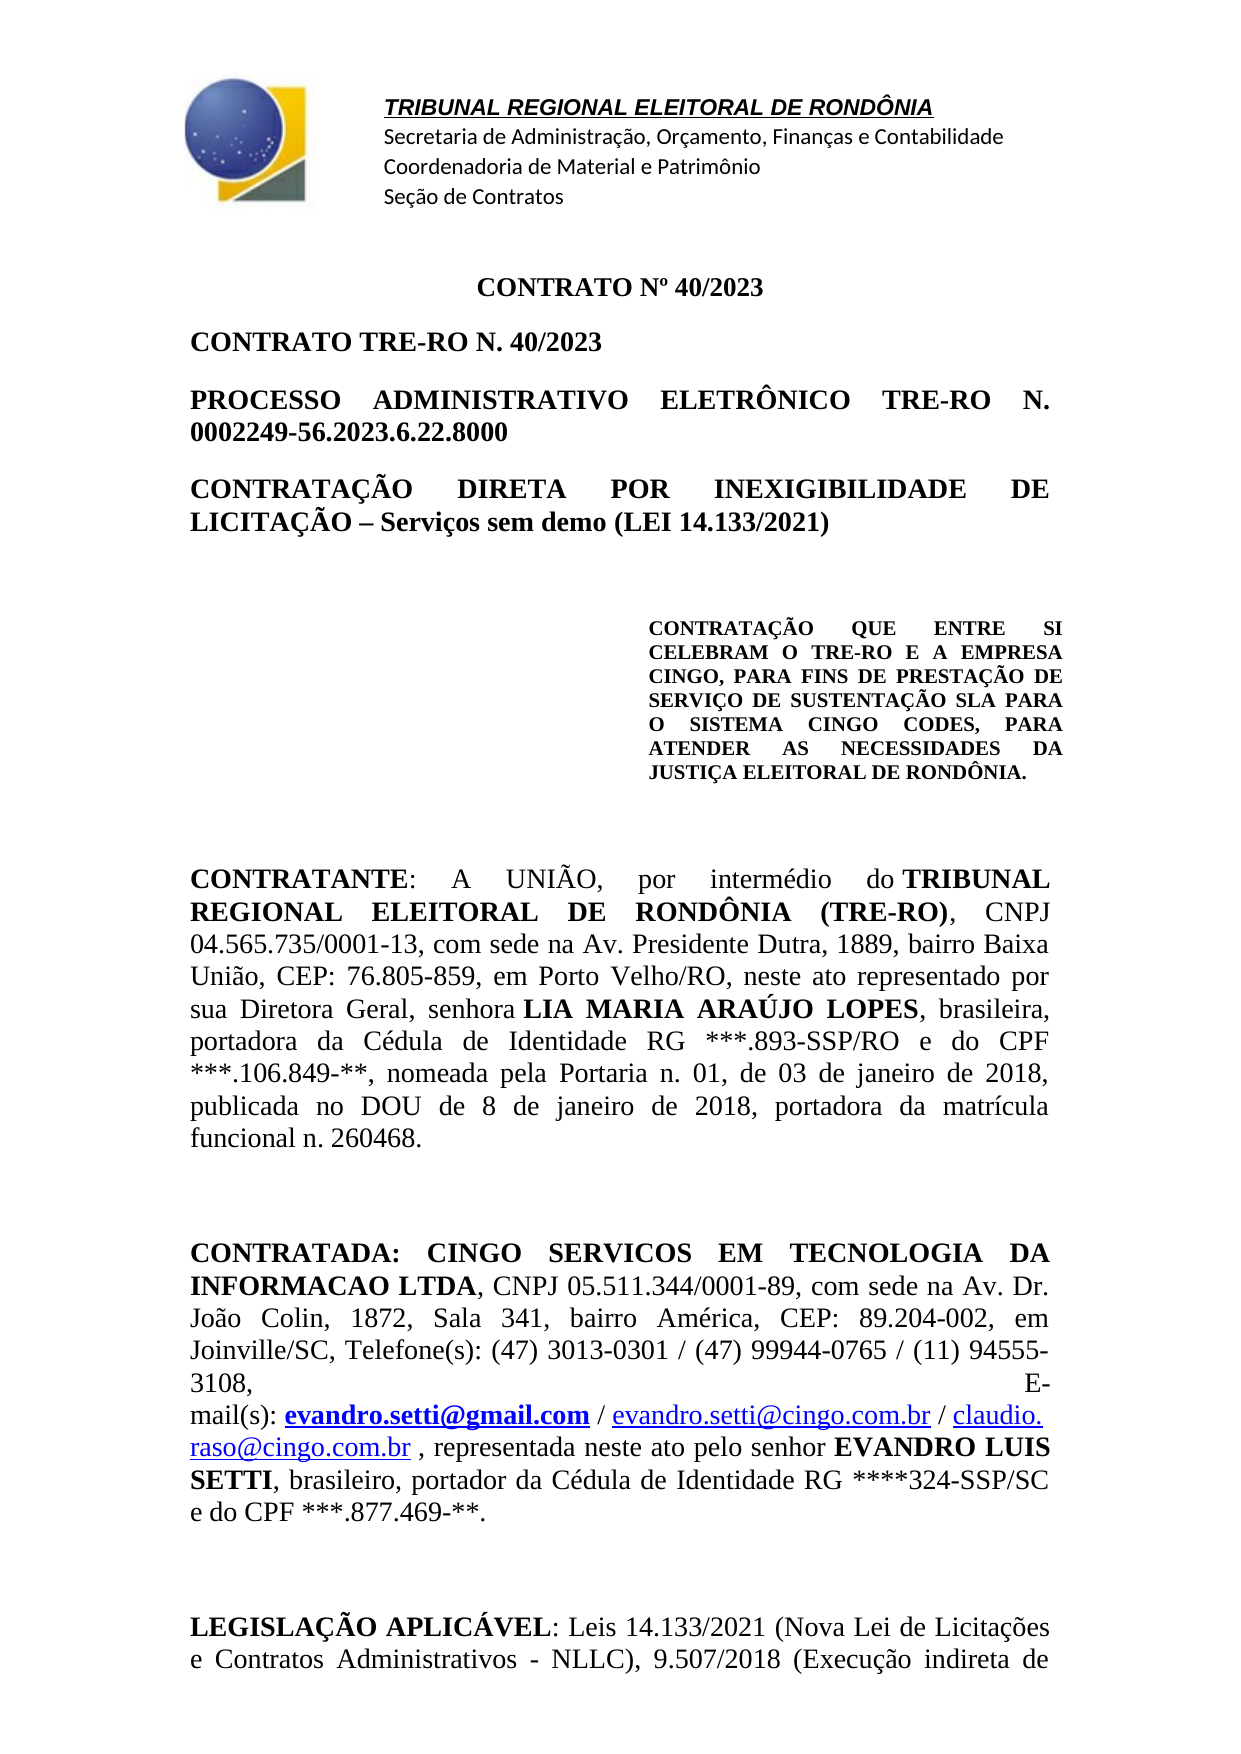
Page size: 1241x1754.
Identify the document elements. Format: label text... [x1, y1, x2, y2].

text CONTRATAÇÃO QUE ENTRE SI CELEBRAM O TRE-RO E A EMPRESA CINGO, PARA FINS DE PRESTAÇÃO DE SERVIÇO DE SUSTENTAÇÃO SLA PARA O SISTEMA CINGO CODES, PARA ATENDER AS NECESSIDADES DA JUSTIÇA ELEITORAL DE RONDÔNIA. [648, 616, 1063, 784]
text PROCESSO ADMINISTRATIVO ELETRÔNICO TRE-RO N. 0002249-56.2023.6.22.8000 [190, 383, 1051, 447]
text CONTRATAÇÃO DIRETA POR INEXIGIBILIDADE DE LICITAÇÃO – Serviços sem demo (LEI 14.133/2021) [190, 472, 1051, 537]
text CONTRATANTE: A UNIÃO, por intermédio do TRIBUNAL REGIONAL ELEITORAL DE RONDÔNIA (TRE-RO), CNPJ 04.565.735/0001-13, com sede na Av. Presidente Dutra, 1889, bairro Baixa União, CEP: 76.805-859, em Porto Velho/RO, neste ato representado por sua Diretora Geral, senhora LIA MARIA ARAÚJO LOPES, brasileira, portadora da Cédula de Identidade RG ***.893-SSP/RO e do CPF ***.106.849-**, nomeada pela Portaria n. 01, de 03 de janeiro de 2018, publicada no DOU de 8 de janeiro de 2018, portadora da matrícula funcional n. 260468. [190, 862, 1051, 1154]
text LEGISLAÇÃO APLICÁVEL: Leis 14.133/2021 (Nova Lei de Licitações e Contratos Administrativos - NLLC), 9.507/2018 (Execução indireta de [190, 1610, 1051, 1675]
text CONTRATO Nº 40/2023 [177, 271, 1063, 302]
text CONTRATO TRE-RO N. 40/2023 [190, 325, 1051, 358]
text CONTRATADA: CINGO SERVICOS EM TECNOLOGIA DA INFORMACAO LTDA, CNPJ 05.511.344/0001-89, com sede na Av. Dr. João Colin, 1872, Sala 341, bairro América, CEP: 89.204-002, em Joinville/SC, Telefone(s): (47) 3013-0301 / (47) 99944-0765 / (11) 94555-3108, E-mail(s): evandro.setti@gmail.com / evandro.setti@cingo.com.br / claudio.raso@cingo.com.br , representada neste ato pelo senhor EVANDRO LUIS SETTI, brasileiro, portador da Cédula de Identidade RG ****324-SSP/SC e do CPF ***.877.469-**. [190, 1236, 1051, 1528]
